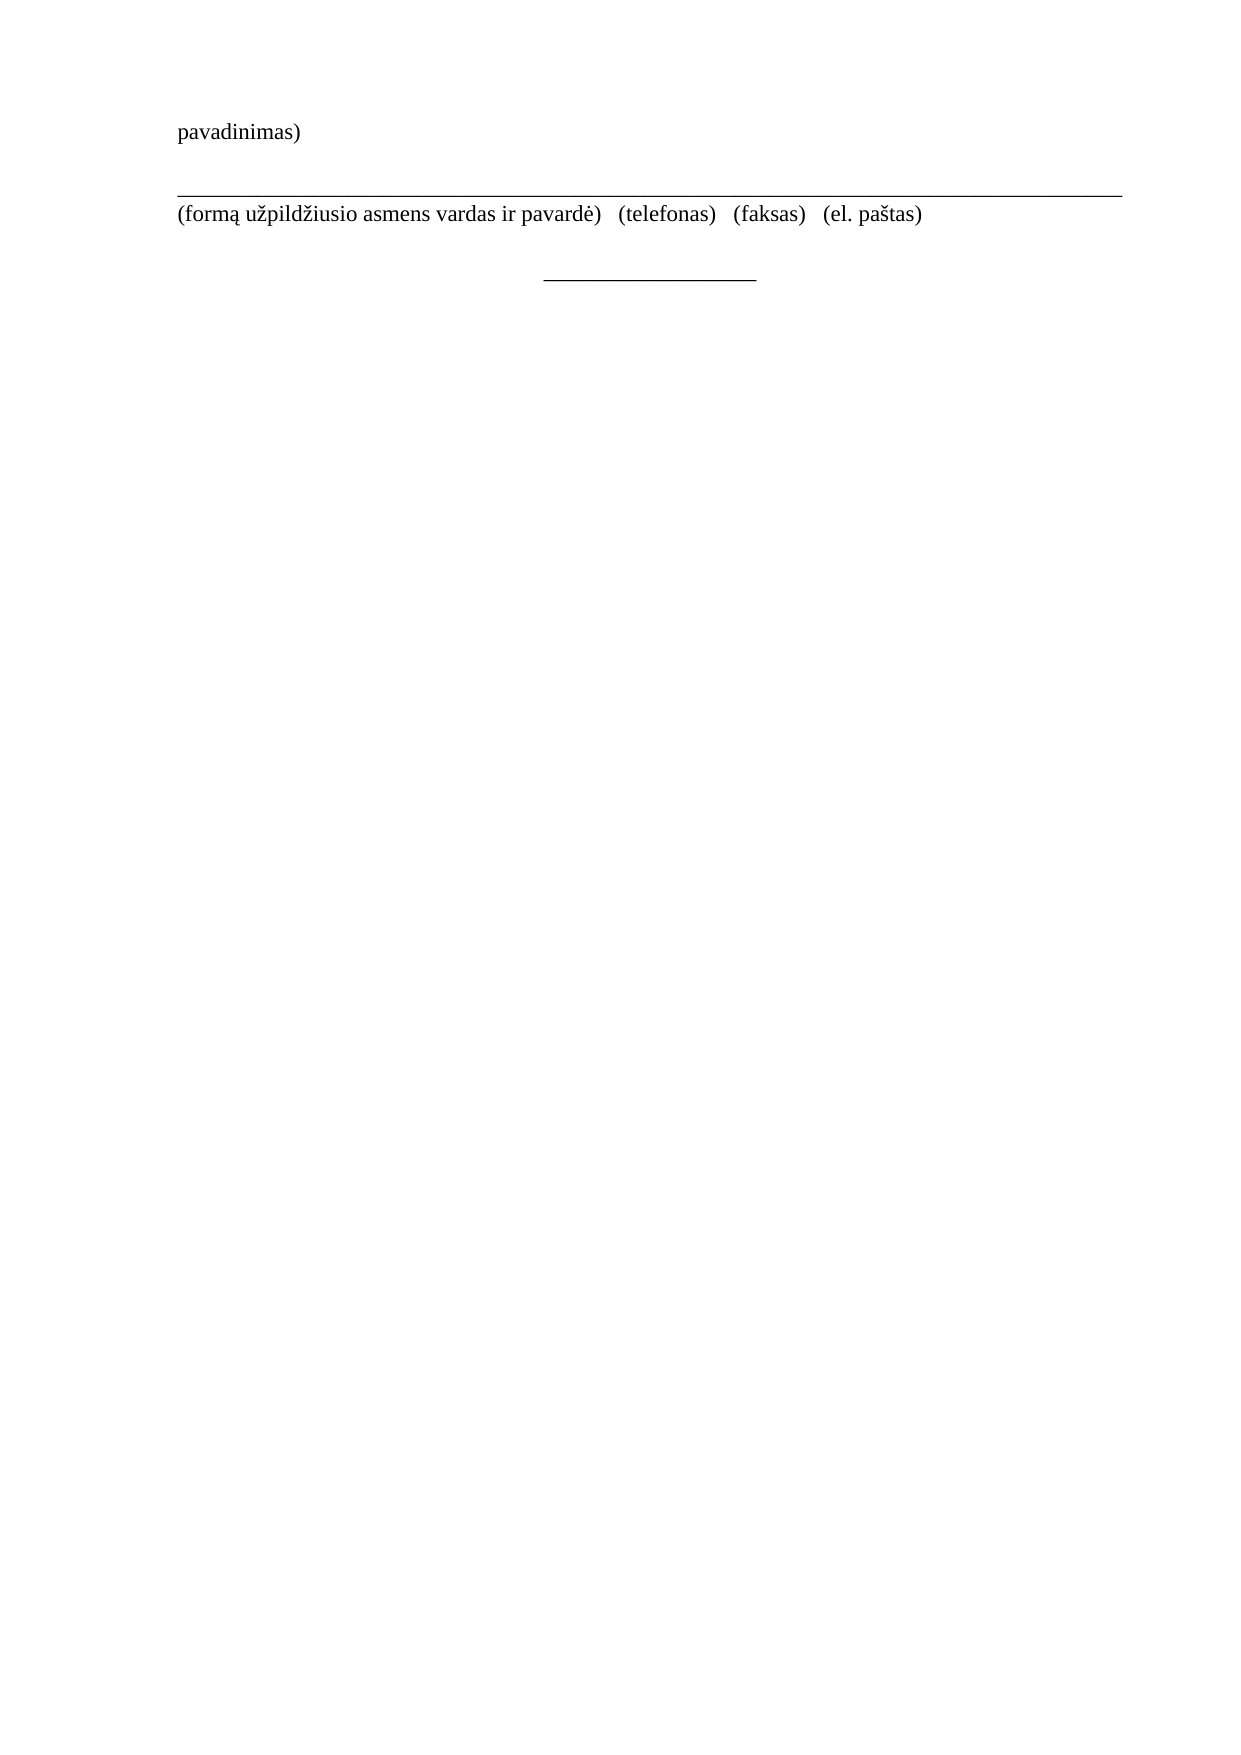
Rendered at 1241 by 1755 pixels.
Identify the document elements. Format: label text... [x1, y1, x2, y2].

text pavadinimas) [177, 118, 1122, 144]
text _ [177, 173, 1122, 196]
text _________________ [177, 255, 1122, 283]
text (formą užpildžiusio asmens vardas ir pavardė) (telefonas) (faksas) (el. paštas) [177, 199, 1122, 226]
